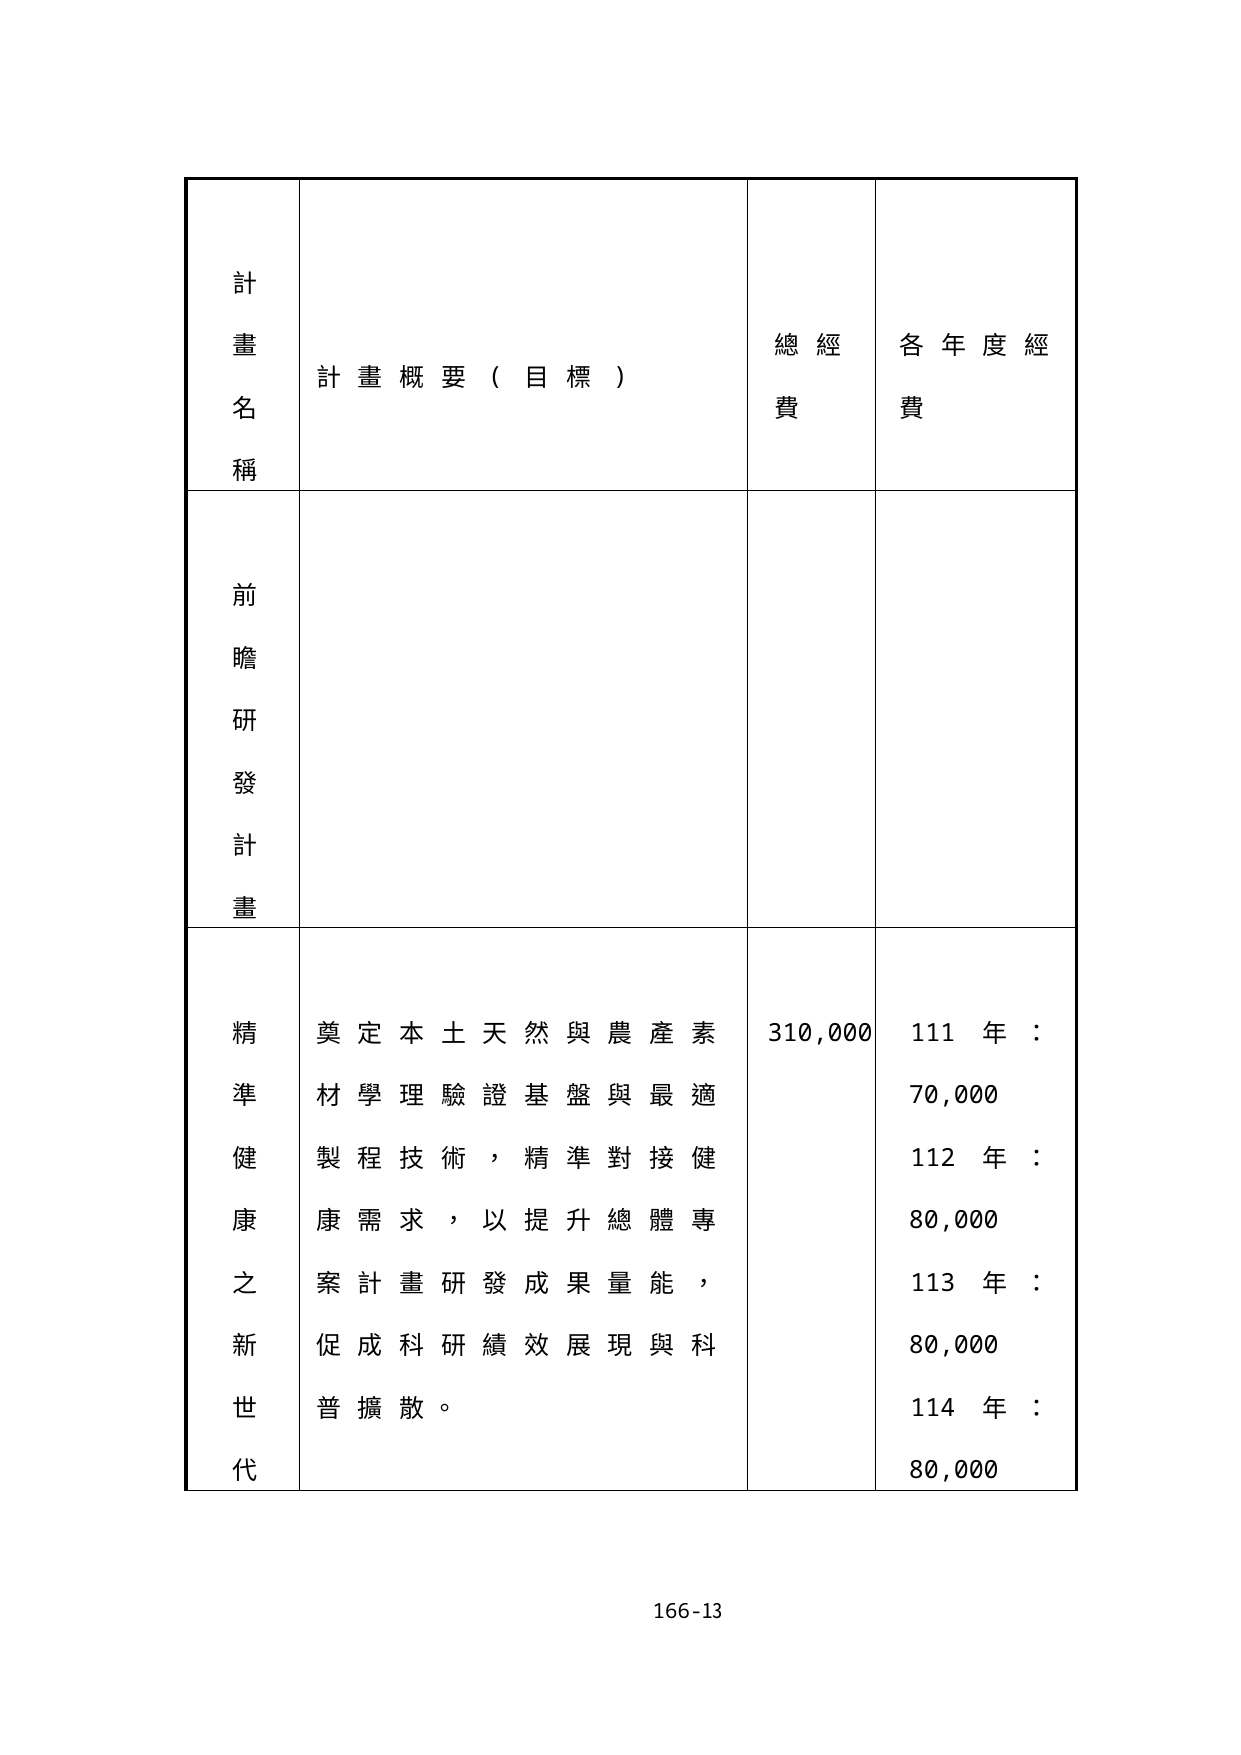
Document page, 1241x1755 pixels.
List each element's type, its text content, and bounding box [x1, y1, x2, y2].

table_cell 111年：70,000 112年：80,000 113年：80,000 114年：80,000 [876, 928, 1075, 1490]
table_cell 310,000 [748, 928, 875, 1490]
table_cell 前瞻研發計畫 [188, 491, 299, 927]
table_header 計畫名稱 [188, 180, 299, 490]
table_header 總經費 [748, 180, 875, 490]
table_header 計畫概要(目標) [300, 180, 747, 490]
table_cell 奠定本土天然與農產素材學理驗證基盤與最適製程技術，精準對接健康需求，以提升總體專案計畫研發成果量能，促成科研績效展現與科普擴散。 [300, 928, 747, 1490]
table_header 各年度經費 [876, 180, 1075, 490]
table_cell [300, 491, 747, 927]
table_cell 精準健康之新世代 [188, 928, 299, 1490]
table_cell [876, 491, 1075, 927]
table_cell [748, 491, 875, 927]
